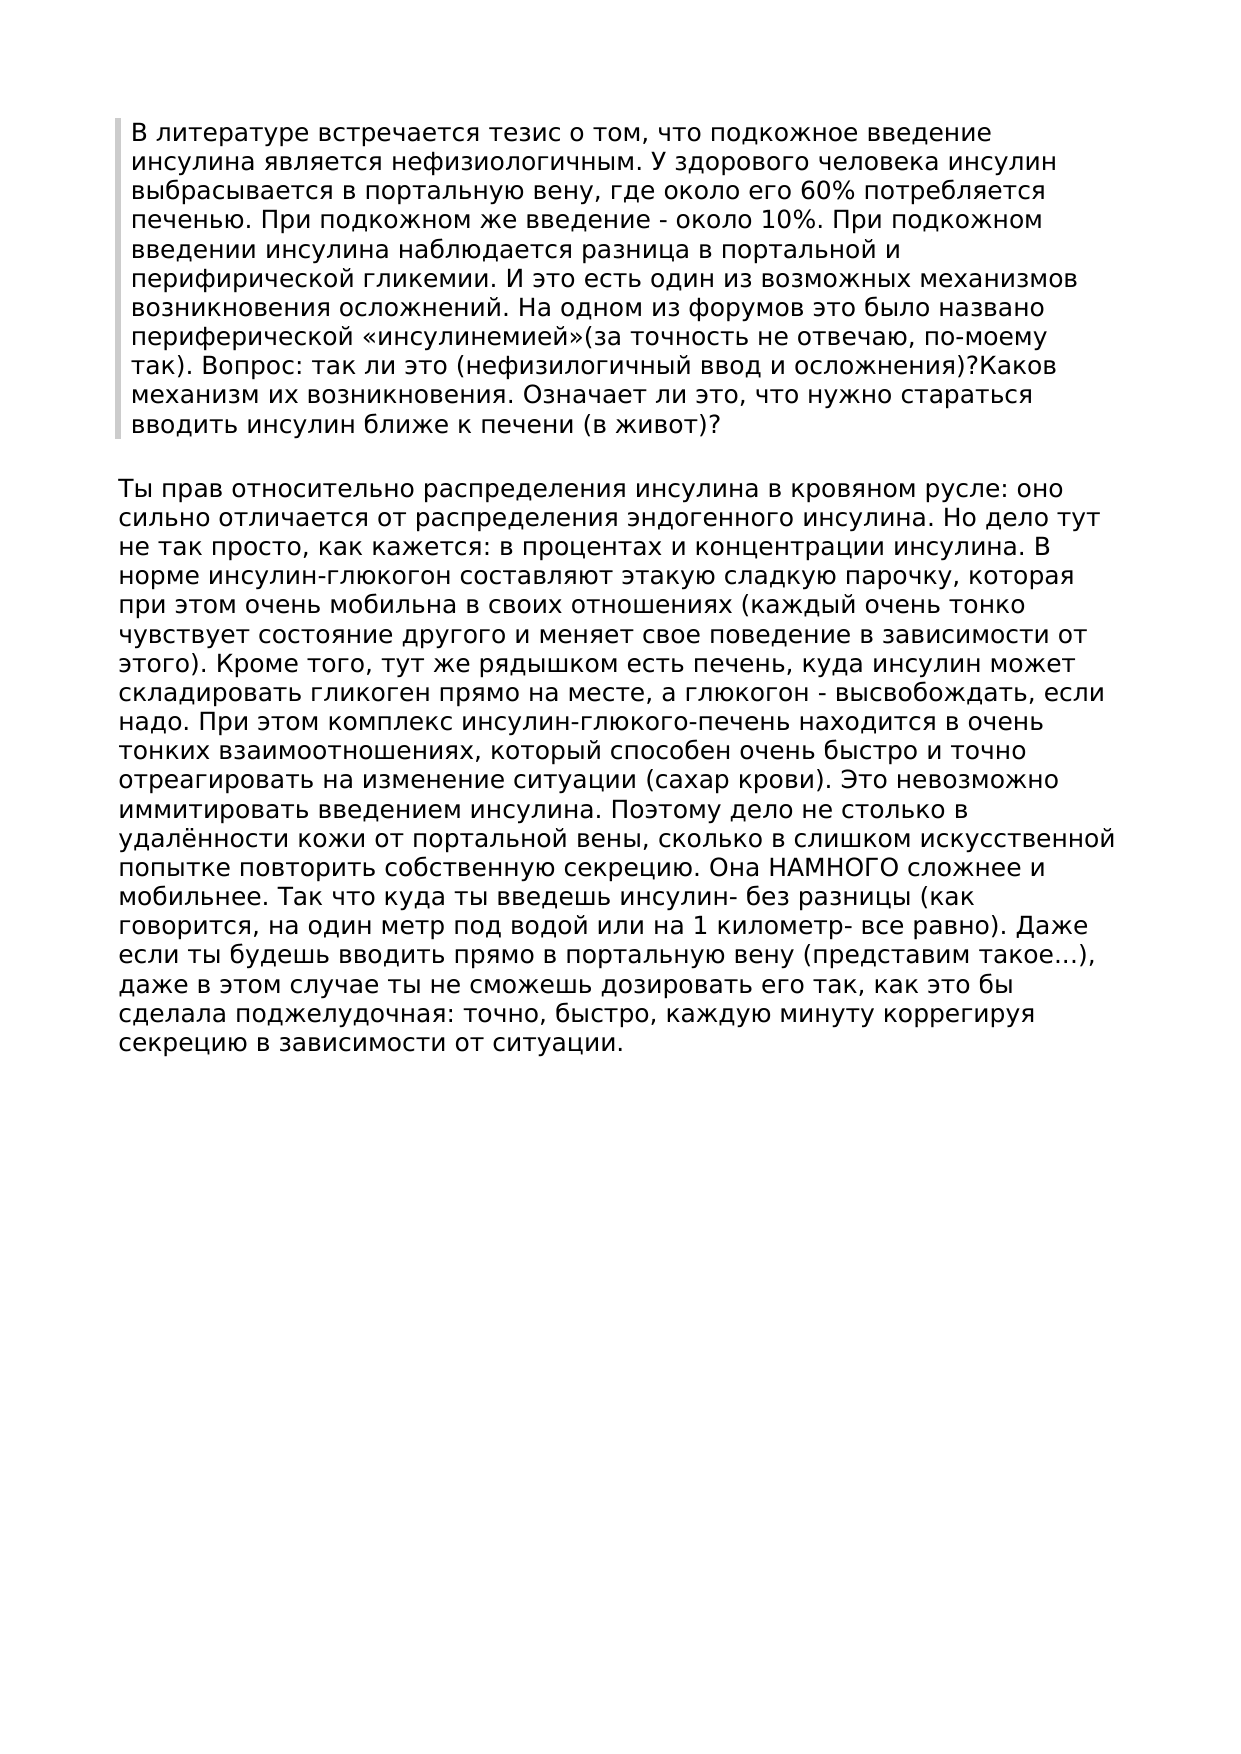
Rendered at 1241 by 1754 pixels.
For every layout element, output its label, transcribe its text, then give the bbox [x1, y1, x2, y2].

table_header В литературе встречается тезис о том, что подкожное введение инсулина является нефизиологичным. У здорового человека инсулин выбрасывается в портальную вену, где около его 60% потребляется печенью. При подкожном же введение - около 10%. При подкожном введении инсулина наблюдается разница в портальной и перифирической гликемии. И это есть один из возможных механизмов возникновения осложнений. На одном из форумов это было названо периферической «инсулинемией»(за точность не отвечаю, по-моему так). Вопрос: так ли это (нефизилогичный ввод и осложнения)?Каков механизм их возникновения. Означает ли это, что нужно стараться вводить инсулин ближе к печени (в живот)? [121, 118, 1122, 439]
text Ты прав относительно распределения инсулина в кровяном русле: оно сильно отличается от распределения эндогенного инсулина. Но дело тут не так просто, как кажется: в процентах и концентрации инсулина. В норме инсулин-глюкогон составляют этакую сладкую парочку, которая при этом очень мобильна в своих отношениях (каждый очень тонко чувствует состояние другого и меняет свое поведение в зависимости от этого). Кроме того, тут же рядышком есть печень, куда инсулин может складировать гликоген прямо на месте, а глюкогон - высвобождать, если надо. При этом комплекс инсулин-глюкого-печень находится в очень тонких взаимоотношениях, который способен очень быстро и точно отреагировать на изменение ситуации (сахар крови). Это невозможно иммитировать введением инсулина. Поэтому дело не столько в удалённости кожи от портальной вены, сколько в слишком искусственной попытке повторить собственную секрецию. Она НАМНОГО сложнее и мобильнее. Так что куда ты введешь инсулин- без разницы (как говорится, на один метр под водой или на 1 километр- все равно). Даже если ты будешь вводить прямо в портальную вену (представим такое...), даже в этом случае ты не сможешь дозировать его так, как это бы сделала поджелудочная: точно, быстро, каждую минуту коррегируя секрецию в зависимости от ситуации. [118, 474, 1122, 1057]
